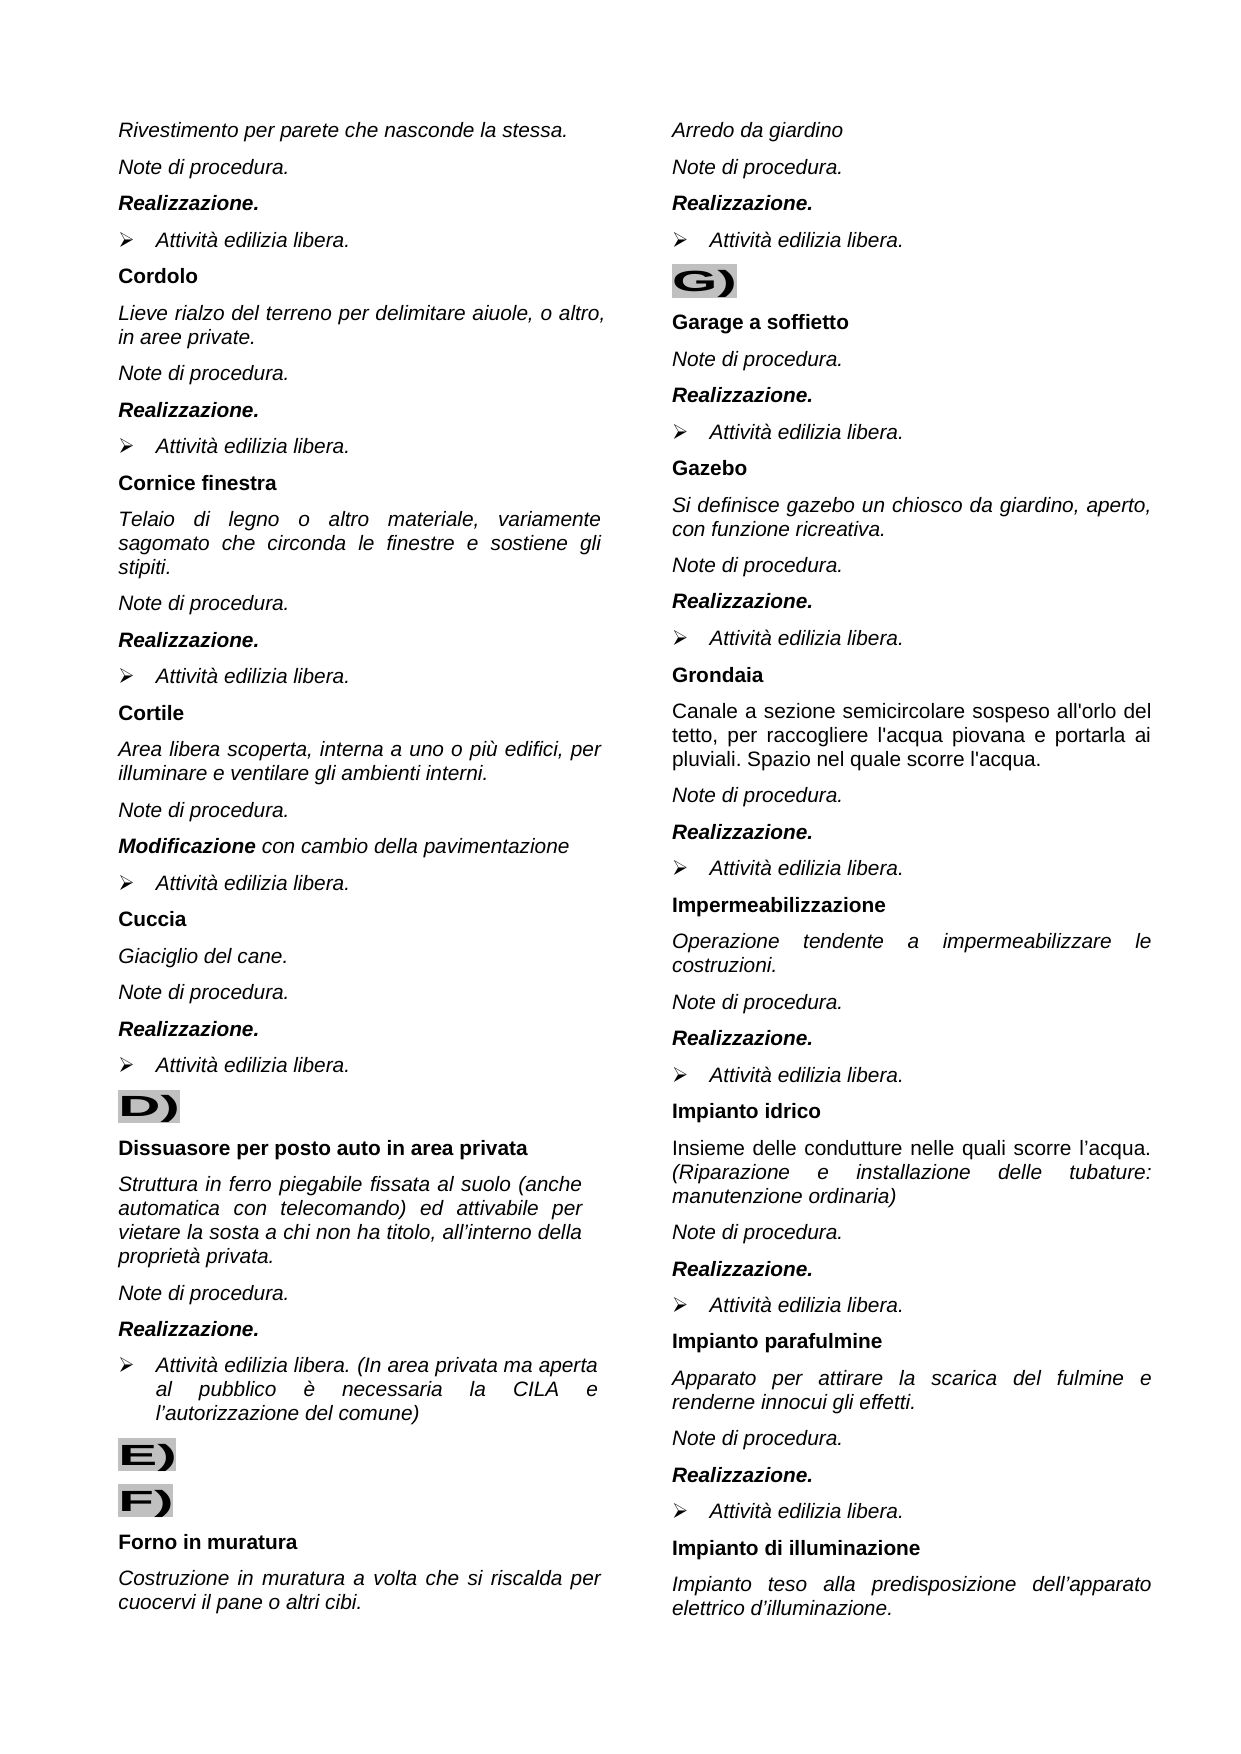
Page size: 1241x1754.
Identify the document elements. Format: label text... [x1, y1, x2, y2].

text Realizzazione. [118, 1016, 598, 1040]
text Cuccia [118, 907, 598, 931]
list Attività edilizia libera. [118, 434, 598, 458]
subtitle Area libera scoperta, interna a uno o più edifici, per illuminare e ventilare gli ambienti interni. [118, 737, 602, 785]
text G) [672, 264, 1152, 298]
text Realizzazione. [672, 1463, 1152, 1487]
text Gazebo [672, 456, 1152, 480]
text Note di procedura. [672, 989, 1152, 1013]
list Attività edilizia libera. [118, 664, 598, 688]
text Realizzazione. [672, 191, 1152, 215]
text Modificazione con cambio della pavimentazione [118, 834, 598, 858]
subtitle Costruzione in muratura a volta che si riscalda per cuocervi il pane o altri cibi. [118, 1566, 602, 1614]
list Attività edilizia libera. [672, 626, 1152, 650]
text Grondaia [672, 662, 1152, 686]
subtitle Insieme delle condutture nelle quali scorre l’acqua. (Riparazione e installazione delle tubature: manutenzione ordinaria) [672, 1136, 1152, 1207]
subtitle Lieve rialzo del terreno per delimitare aiuole, o altro, in aree private. [118, 301, 606, 348]
subtitle Impianto teso alla predisposizione dell’apparato elettrico d’illuminazione. [672, 1572, 1152, 1620]
subtitle Si definisce gazebo un chiosco da giardino, aperto, con funzione ricreativa. [672, 492, 1152, 540]
subtitle Telaio di legno o altro materiale, variamente sagomato che circonda le finestre e sostiene gli stipiti. [118, 507, 602, 579]
text Note di procedura. [672, 1220, 1152, 1244]
list Attività edilizia libera. (In area privata ma aperta al pubblico è necessaria la CILA e l’autorizzazione del comune) [118, 1353, 598, 1425]
text F) [118, 1484, 598, 1517]
text Impianto di illuminazione [672, 1536, 1152, 1560]
text Garage a soffietto [672, 310, 1152, 334]
list Attività edilizia libera. [672, 419, 1152, 443]
subtitle Rivestimento per parete che nasconde la stessa. [118, 118, 605, 142]
text Canale a sezione semicircolare sospeso all'orlo del tetto, per raccogliere l'acqua piovana e portarla ai pluviali. Spazio nel quale scorre l'acqua. [672, 699, 1152, 771]
text Impianto parafulmine [672, 1329, 1152, 1353]
subtitle Giaciglio del cane. [118, 943, 602, 967]
text Note di procedura. [118, 154, 598, 178]
text Cortile [118, 701, 598, 725]
subtitle Struttura in ferro piegabile fissata al suolo (anche automatica con telecomando) ed attivabile per vietare la sosta a chi non ha titolo, all’interno della proprietà privata. [118, 1172, 583, 1268]
list Attività edilizia libera. [672, 856, 1152, 880]
text Realizzazione. [118, 191, 598, 215]
text Note di procedura. [118, 980, 598, 1004]
text E) [118, 1438, 598, 1471]
text Note di procedura. [672, 347, 1152, 371]
text Note di procedura. [118, 798, 598, 822]
subtitle Operazione tendente a impermeabilizzare le costruzioni. [672, 929, 1152, 977]
text Forno in muratura [118, 1530, 598, 1554]
text Cornice finestra [118, 470, 598, 494]
list Attività edilizia libera. [672, 1293, 1152, 1317]
list Attività edilizia libera. [672, 1062, 1152, 1087]
text Realizzazione. [118, 628, 598, 652]
list Attività edilizia libera. [672, 1499, 1152, 1523]
subtitle Apparato per attirare la scarica del fulmine e renderne innocui gli effetti. [672, 1366, 1152, 1414]
text Note di procedura. [672, 154, 1152, 178]
text Realizzazione. [672, 589, 1152, 613]
text Impianto idrico [672, 1099, 1152, 1123]
text Realizzazione. [672, 383, 1152, 407]
text Note di procedura. [118, 361, 598, 385]
text Note di procedura. [672, 553, 1152, 577]
text Realizzazione. [672, 1026, 1152, 1050]
text Note di procedura. [672, 1426, 1152, 1450]
text Note di procedura. [118, 591, 598, 615]
text D) [118, 1089, 598, 1123]
list Attività edilizia libera. [118, 871, 598, 894]
text Realizzazione. [118, 1317, 598, 1341]
list Attività edilizia libera. [672, 227, 1152, 252]
text Impermeabilizzazione [672, 893, 1152, 917]
text Note di procedura. [118, 1280, 598, 1304]
text Realizzazione. [672, 1256, 1152, 1280]
text Cordolo [118, 264, 598, 288]
subtitle Arredo da giardino [672, 118, 1155, 142]
text Realizzazione. [118, 397, 598, 421]
list Attività edilizia libera. [118, 227, 598, 252]
list Attività edilizia libera. [118, 1053, 598, 1077]
text Realizzazione. [672, 820, 1152, 844]
text Note di procedura. [672, 783, 1152, 807]
text Dissuasore per posto auto in area privata [118, 1136, 598, 1159]
